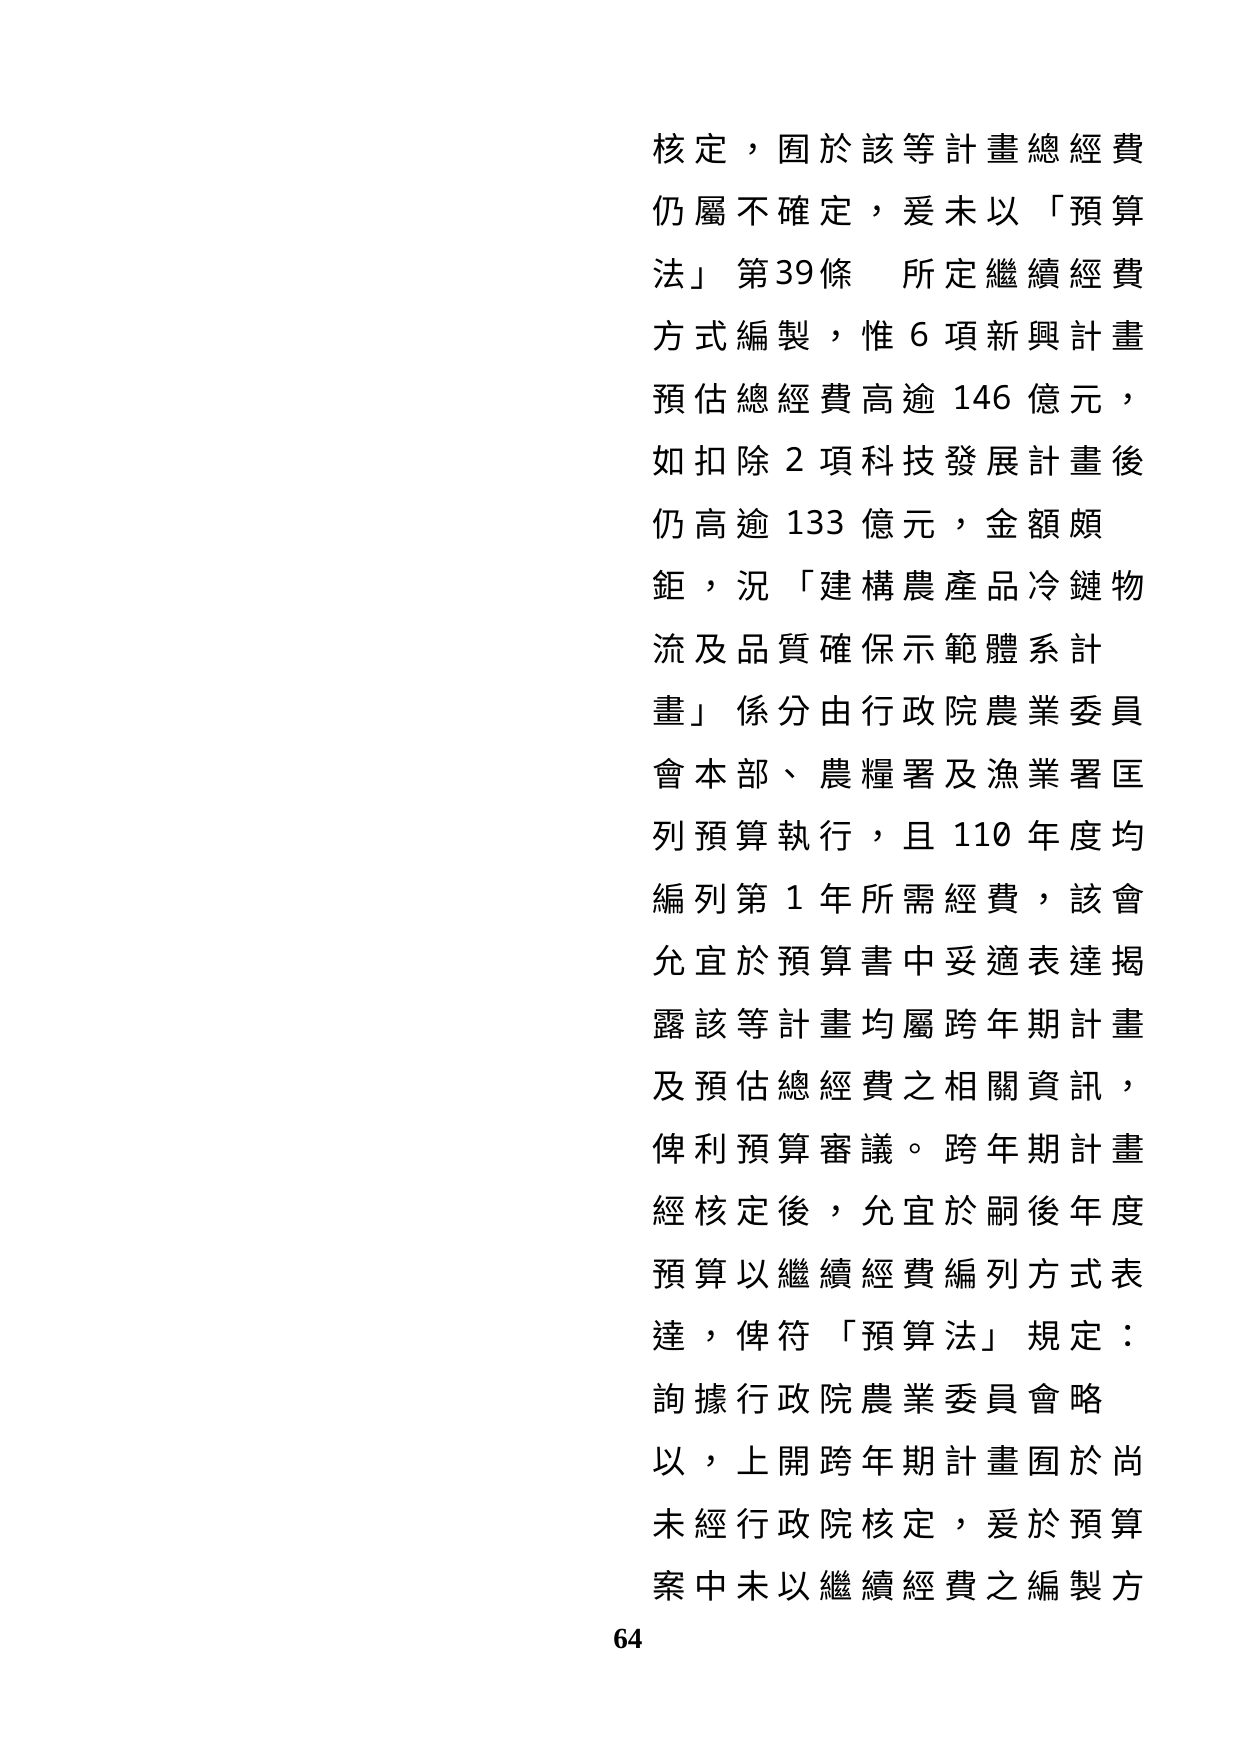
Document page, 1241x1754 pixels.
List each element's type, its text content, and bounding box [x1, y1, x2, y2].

list 核定，囿於該等計畫總經費仍屬不確定，爰未以「預算法」第39條 所定繼續經費方式編製，惟6項新興計畫預估總經費高逾146億元，如扣除2項科技發展計畫後仍高逾133億元，金額頗鉅，況「建構農產品冷鏈物流及品質確保示範體系計畫」係分由行政院農業委員會本部、農糧署及漁業署匡列預算執行，且110年度均編列第1年所需經費，該會允宜於預算書中妥適表達揭露該等計畫均屬跨年期計畫及預估總經費之相關資訊，俾利預算審議。跨年期計畫經核定後，允宜於嗣後年度預算以繼續經費編列方式表達，俾符「預算法」規定：詢據行政院農業委員會略以，上開跨年期計畫囿於尚未經行政院核定，爰於預算案中未以繼續經費之編製方 [430, 105, 1148, 1605]
